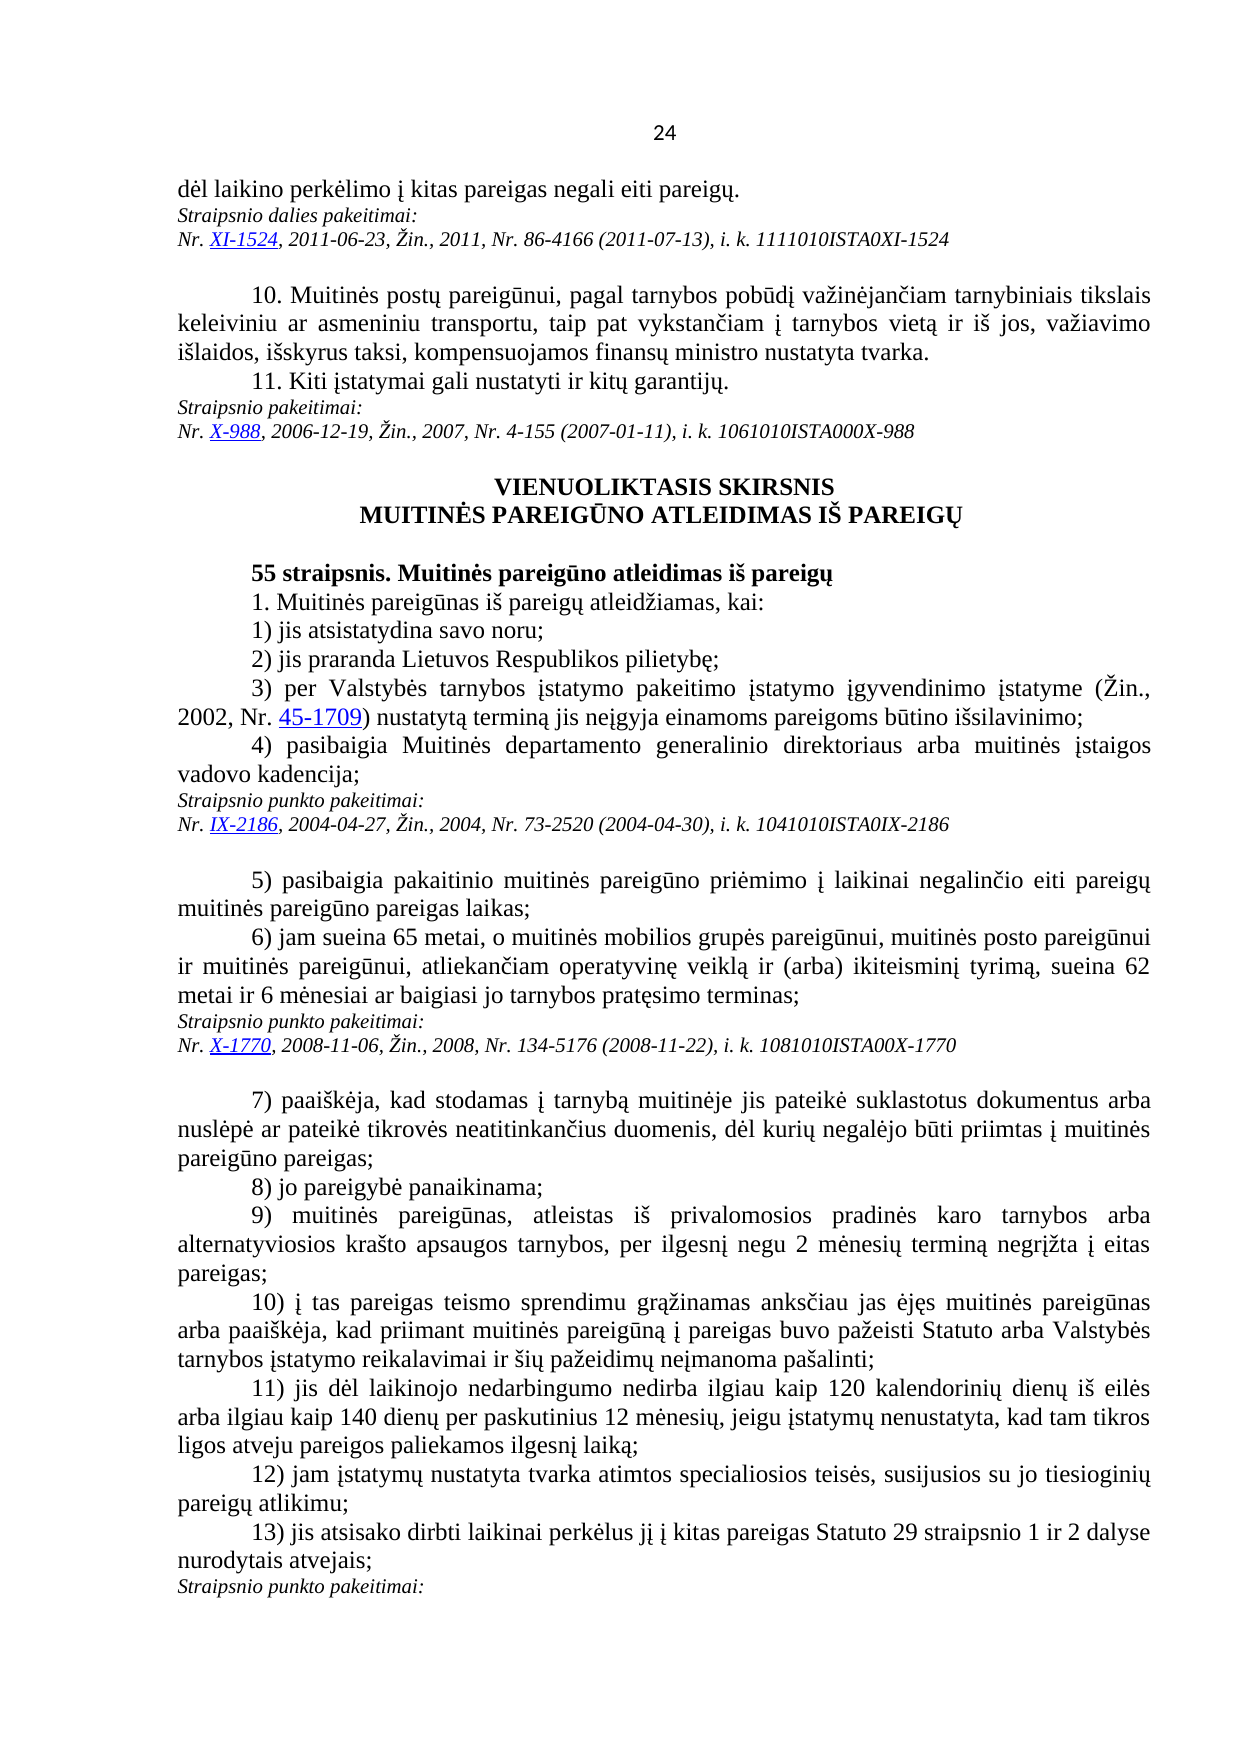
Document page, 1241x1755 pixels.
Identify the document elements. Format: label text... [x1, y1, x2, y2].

text 3) per Valstybės tarnybos įstatymo pakeitimo įstatymo įgyvendinimo įstatyme (Žin., 2002, Nr. 45-1709) nustatytą terminą jis neįgyja einamoms pareigoms būtino išsilavinimo; [177, 673, 1152, 730]
text 10. Muitinės postų pareigūnui, pagal tarnybos pobūdį važinėjančiam tarnybiniais tikslais keleiviniu ar asmeniniu transportu, taip pat vykstančiam į tarnybos vietą ir iš jos, važiavimo išlaidos, išskyrus taksi, kompensuojamos finansų ministro nustatyta tvarka. [177, 280, 1152, 366]
text 13) jis atsisako dirbti laikinai perkėlus jį į kitas pareigas Statuto 29 straipsnio 1 ir 2 dalyse nurodytais atvejais; [177, 1517, 1152, 1574]
text 10) į tas pareigas teismo sprendimu grąžinamas anksčiau jas ėjęs muitinės pareigūnas arba paaiškėja, kad priimant muitinės pareigūną į pareigas buvo pažeisti Statuto arba Valstybės tarnybos įstatymo reikalavimai ir šių pažeidimų neįmanoma pašalinti; [177, 1287, 1152, 1373]
text 5) pasibaigia pakaitinio muitinės pareigūno priėmimo į laikinai negalinčio eiti pareigų muitinės pareigūno pareigas laikas; [177, 865, 1152, 922]
text 11) jis dėl laikinojo nedarbingumo nedirba ilgiau kaip 120 kalendorinių dienų iš eilės arba ilgiau kaip 140 dienų per paskutinius 12 mėnesių, jeigu įstatymų nenustatyta, kad tam tikros ligos atveju pareigos paliekamos ilgesnį laiką; [177, 1373, 1152, 1459]
text 1) jis atsistatydina savo noru; [177, 615, 1152, 644]
text Nr. X-1770, 2008-11-06, Žin., 2008, Nr. 134-5176 (2008-11-22), i. k. 1081010ISTA00X-1770 [177, 1033, 1152, 1057]
text Nr. X-988, 2006-12-19, Žin., 2007, Nr. 4-155 (2007-01-11), i. k. 1061010ISTA000X-988 [177, 419, 1152, 443]
text 11. Kiti įstatymai gali nustatyti ir kitų garantijų. [177, 366, 1152, 395]
text Nr. XI-1524, 2011-06-23, Žin., 2011, Nr. 86-4166 (2011-07-13), i. k. 1111010ISTA0XI-1524 [177, 227, 1152, 251]
text 7) paaiškėja, kad stodamas į tarnybą muitinėje jis pateikė suklastotus dokumentus arba nuslėpė ar pateikė tikrovės neatitinkančius duomenis, dėl kurių negalėjo būti priimtas į muitinės pareigūno pareigas; [177, 1085, 1152, 1172]
text Nr. IX-2186, 2004-04-27, Žin., 2004, Nr. 73-2520 (2004-04-30), i. k. 1041010ISTA0IX-2186 [177, 812, 1152, 836]
text MUITINĖS PAREIGŪNO ATLEIDIMAS IŠ PAREIGŲ [177, 500, 1152, 529]
text 4) pasibaigia Muitinės departamento generalinio direktoriaus arba muitinės įstaigos vadovo kadencija; [177, 730, 1152, 788]
text 55 straipsnis. Muitinės pareigūno atleidimas iš pareigų [177, 558, 1152, 587]
text Straipsnio pakeitimai: [177, 395, 1152, 419]
text 9) muitinės pareigūnas, atleistas iš privalomosios pradinės karo tarnybos arba alternatyviosios krašto apsaugos tarnybos, per ilgesnį negu 2 mėnesių terminą negrįžta į eitas pareigas; [177, 1200, 1152, 1287]
text 1. Muitinės pareigūnas iš pareigų atleidžiamas, kai: [177, 587, 1152, 615]
text VIENUOLIKTASIS SKIRSNIS [177, 472, 1152, 500]
text 8) jo pareigybė panaikinama; [177, 1172, 1152, 1200]
text Straipsnio punkto pakeitimai: [177, 1574, 1152, 1598]
text Straipsnio punkto pakeitimai: [177, 1008, 1152, 1033]
text dėl laikino perkėlimo į kitas pareigas negali eiti pareigų. [177, 174, 1152, 203]
text 12) jam įstatymų nustatyta tvarka atimtos specialiosios teisės, susijusios su jo tiesioginių pareigų atlikimu; [177, 1459, 1152, 1517]
text 2) jis praranda Lietuvos Respublikos pilietybę; [177, 644, 1152, 673]
text 6) jam sueina 65 metai, o muitinės mobilios grupės pareigūnui, muitinės posto pareigūnui ir muitinės pareigūnui, atliekančiam operatyvinę veiklą ir (arba) ikiteisminį tyrimą, sueina 62 metai ir 6 mėnesiai ar baigiasi jo tarnybos pratęsimo terminas; [177, 922, 1152, 1008]
text Straipsnio punkto pakeitimai: [177, 788, 1152, 812]
text Straipsnio dalies pakeitimai: [177, 203, 1152, 227]
